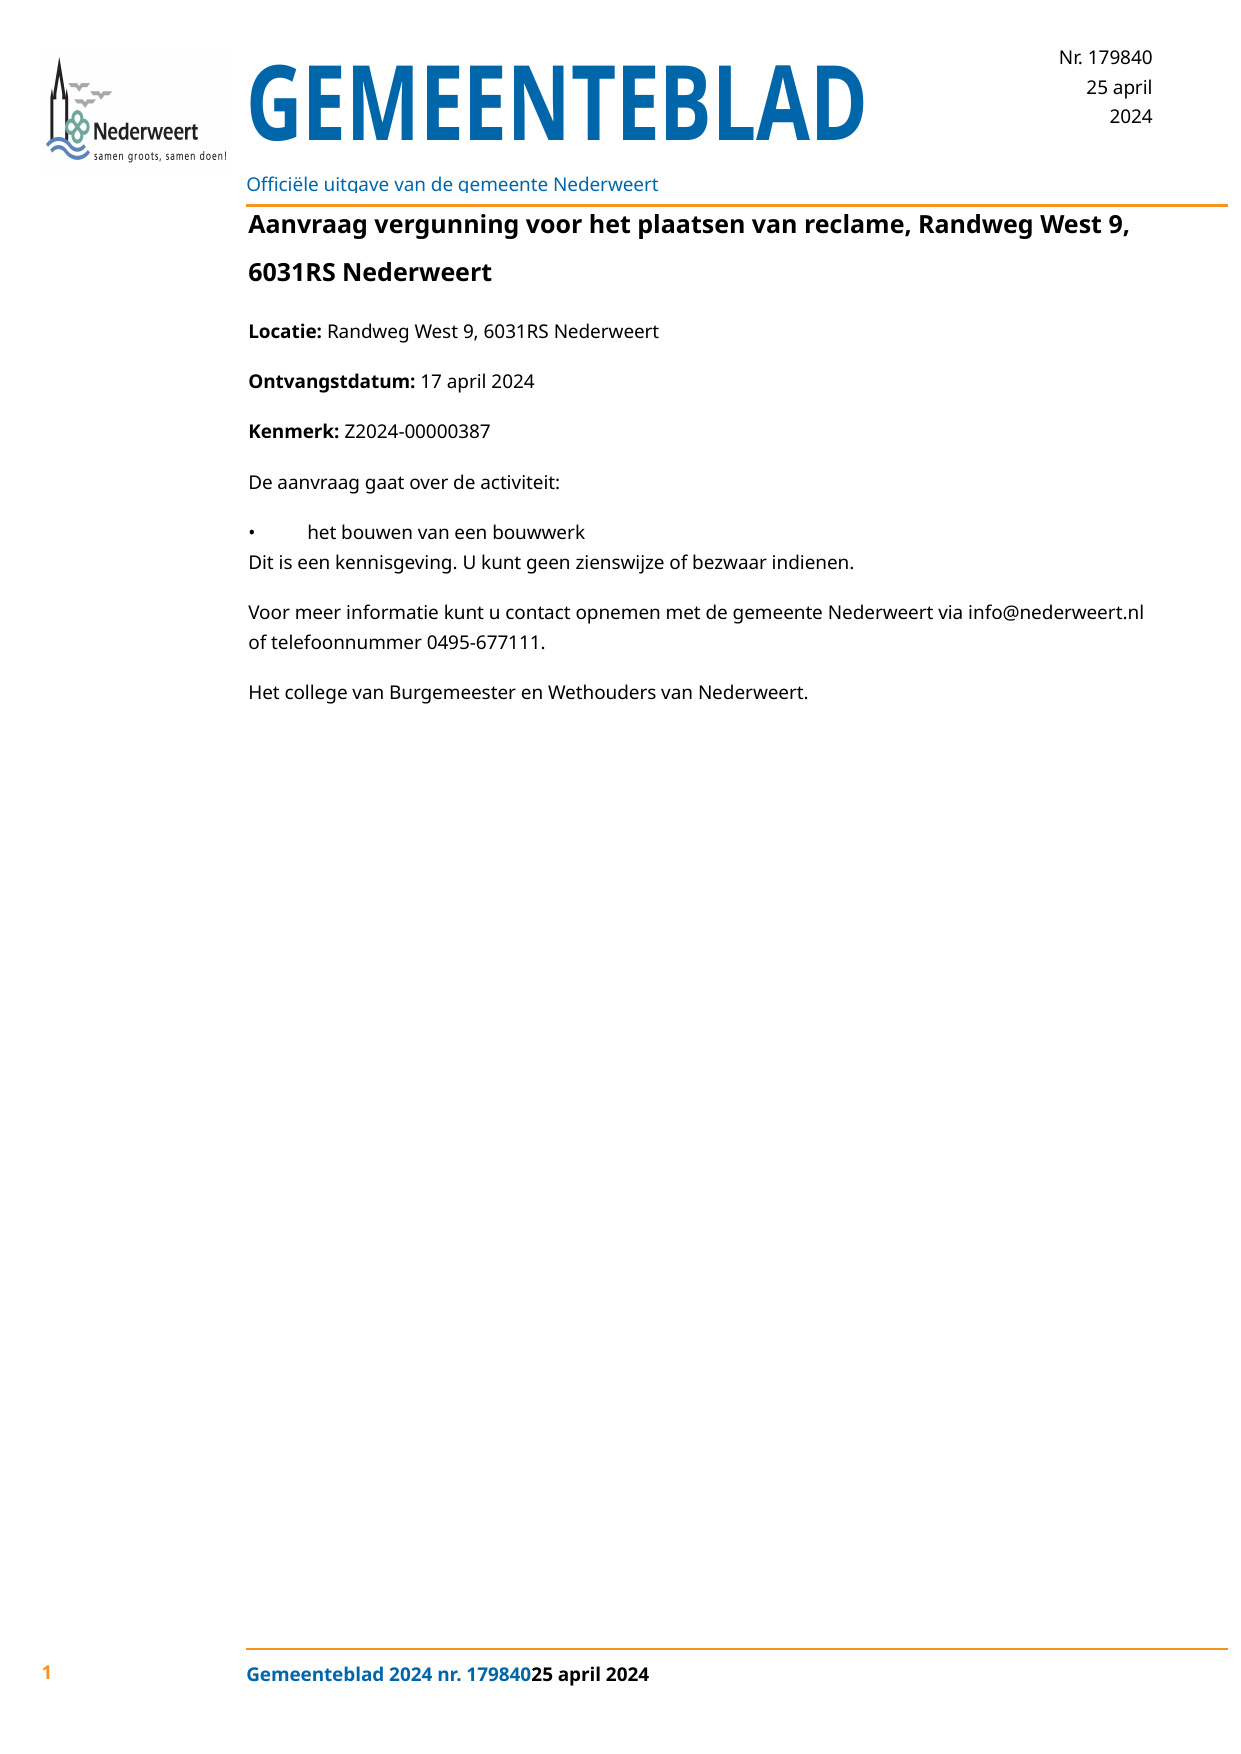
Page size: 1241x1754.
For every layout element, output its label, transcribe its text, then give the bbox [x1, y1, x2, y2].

text Aanvraag vergunning voor het plaatsen van reclame, Randweg West 9, 6031RS Nederweert [248, 207, 1152, 288]
list het bouwen van een bouwwerk [248, 519, 1152, 545]
text Het college van Burgemeester en Wethouders van Nederweert. [248, 679, 1152, 705]
text De aanvraag gaat over de activiteit: [248, 469, 1152, 495]
picture [41, 47, 231, 172]
text Voor meer informatie kunt u contact opnemen met de gemeente Nederweert via info@nederweert.nl of telefoonnummer 0495-677111. [248, 599, 1152, 655]
text Ontvangstdatum: 17 april 2024 [248, 368, 1152, 394]
text Kenmerk: Z2024-00000387 [248, 419, 1152, 444]
text Locatie: Randweg West 9, 6031RS Nederweert [248, 318, 1152, 344]
text Dit is een kennisgeving. U kunt geen zienswijze of bezwaar indienen. [248, 549, 1152, 575]
